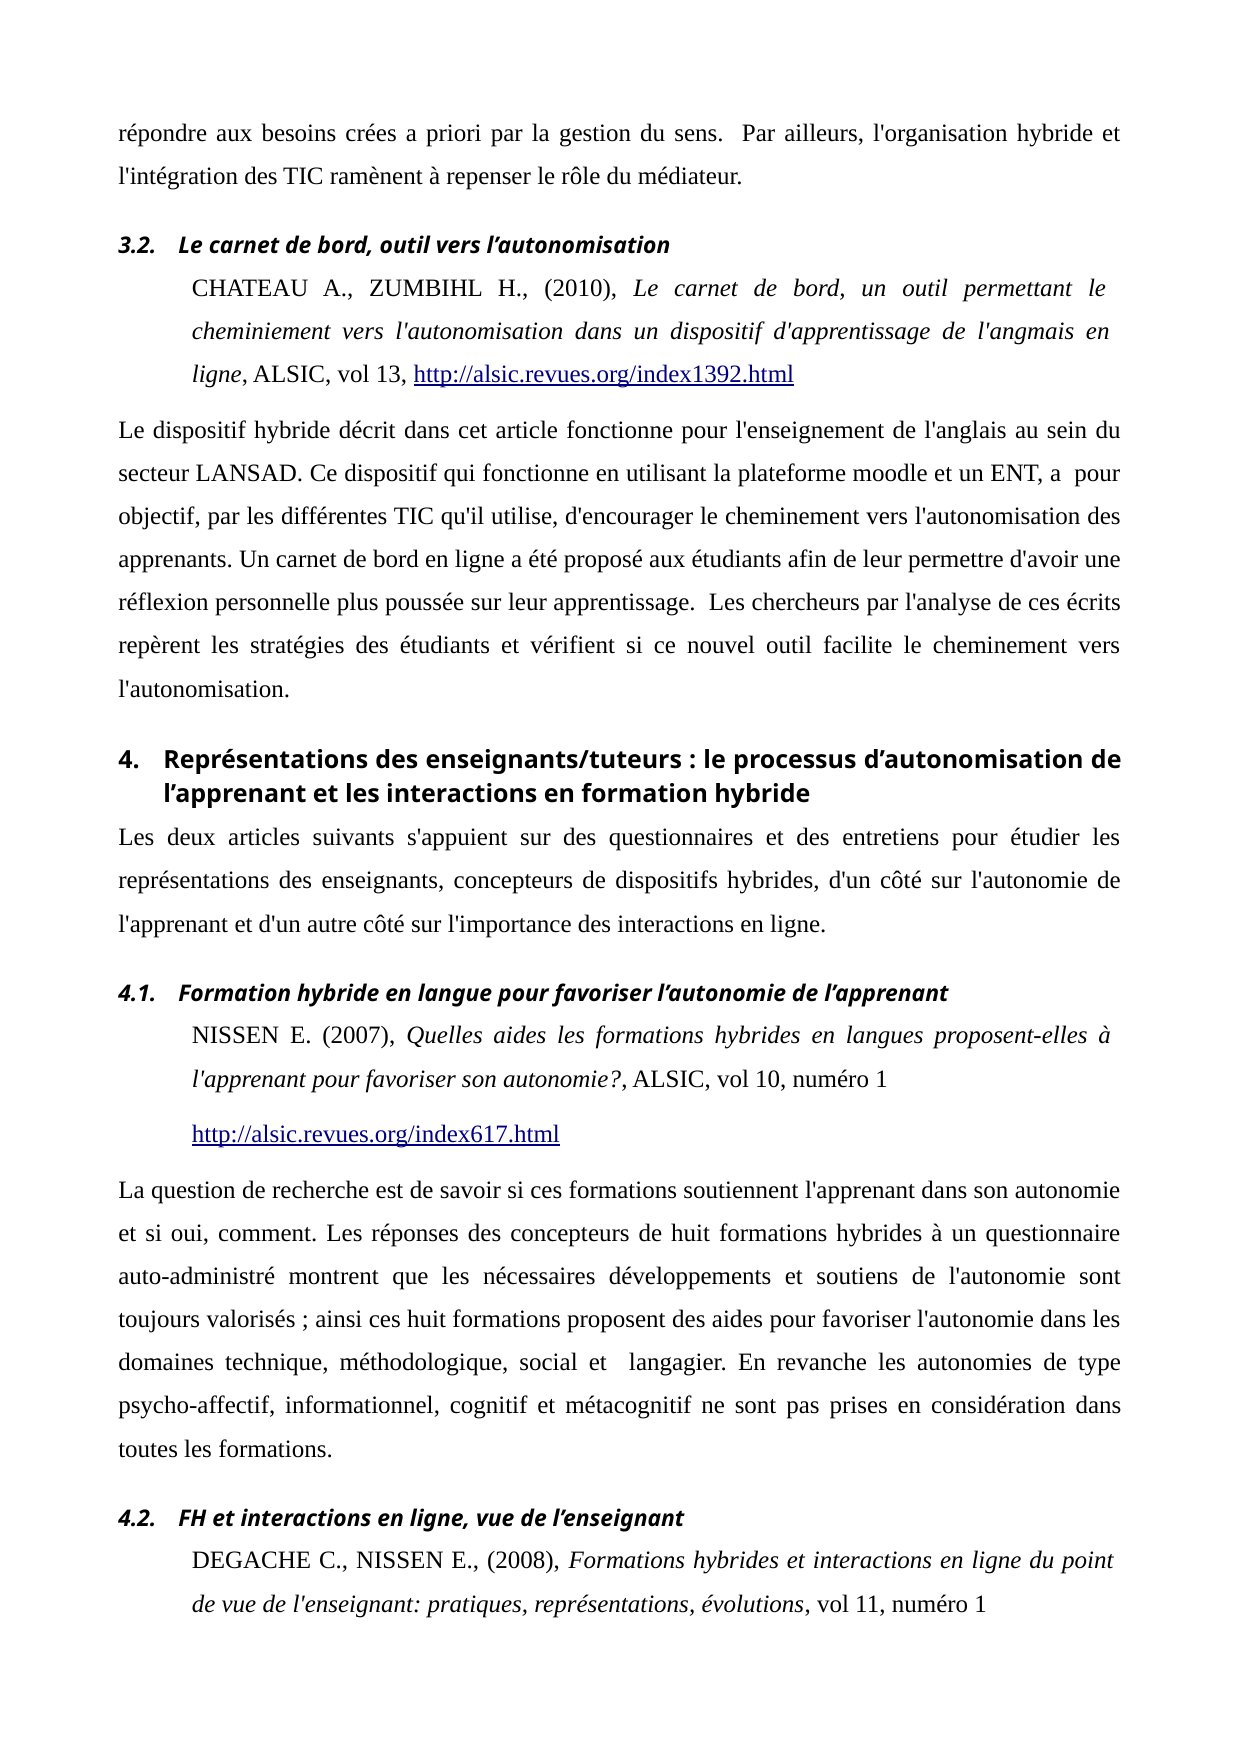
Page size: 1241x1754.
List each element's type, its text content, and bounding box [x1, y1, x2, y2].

text Les deux articles suivants s'appuient sur des questionnaires et des entretiens pour étudier les représentations des enseignants, concepteurs de dispositifs hybrides, d'un côté sur l'autonomie de l'apprenant et d'un autre côté sur l'importance des interactions en ligne. [118, 822, 1122, 937]
text NISSEN E. (2007), Quelles aides les formations hybrides en langues proposent-elles à l'apprenant pour favoriser son autonomie?, ALSIC, vol 10, numéro 1 [118, 1021, 1122, 1092]
text http://alsic.revues.org/index617.html [118, 1119, 1122, 1148]
text Le dispositif hybride décrit dans cet article fonctionne pour l'enseignement de l'anglais au sein du secteur LANSAD. Ce dispositif qui fonctionne en utilisant la plateforme moodle et un ENT, a pour objectif, par les différentes TIC qu'il utilise, d'encourager le cheminement vers l'autonomisation des apprenants. Un carnet de bord en ligne a été proposé aux étudiants afin de leur permettre d'avoir une réflexion personnelle plus poussée sur leur apprentissage. Les chercheurs par l'analyse de ces écrits repèrent les stratégies des étudiants et vérifient si ce nouvel outil facilite le cheminement vers l'autonomisation. [118, 415, 1122, 702]
text CHATEAU A., ZUMBIHL H., (2010), Le carnet de bord, un outil permettant le cheminiement vers l'autonomisation dans un dispositif d'apprentissage de l'angmais en ligne, ALSIC, vol 13, http://alsic.revues.org/index1392.html [118, 273, 1122, 388]
subtitle FH et interactions en ligne, vue de l’enseignant [118, 1502, 1122, 1533]
subtitle Formation hybride en langue pour favoriser l’autonomie de l’apprenant [118, 977, 1122, 1008]
text DEGACHE C., NISSEN E., (2008), Formations hybrides et interactions en ligne du point de vue de l'enseignant: pratiques, représentations, évolutions, vol 11, numéro 1 [118, 1546, 1122, 1617]
text La question de recherche est de savoir si ces formations soutiennent l'apprenant dans son autonomie et si oui, comment. Les réponses des concepteurs de huit formations hybrides à un questionnaire auto-administré montrent que les nécessaires développements et soutiens de l'autonomie sont toujours valorisés ; ainsi ces huit formations proposent des aides pour favoriser l'autonomie dans les domaines technique, méthodologique, social et langagier. En revanche les autonomies de type psycho-affectif, informationnel, cognitif et métacognitif ne sont pas prises en considération dans toutes les formations. [118, 1175, 1122, 1462]
subtitle Le carnet de bord, outil vers l’autonomisation [118, 229, 1122, 261]
subtitle Représentations des enseignants/tuteurs : le processus d’autonomisation de l’apprenant et les interactions en formation hybride [118, 742, 1122, 810]
text répondre aux besoins crées a priori par la gestion du sens. Par ailleurs, l'organisation hybride et l'intégration des TIC ramènent à repenser le rôle du médiateur. [118, 118, 1122, 190]
